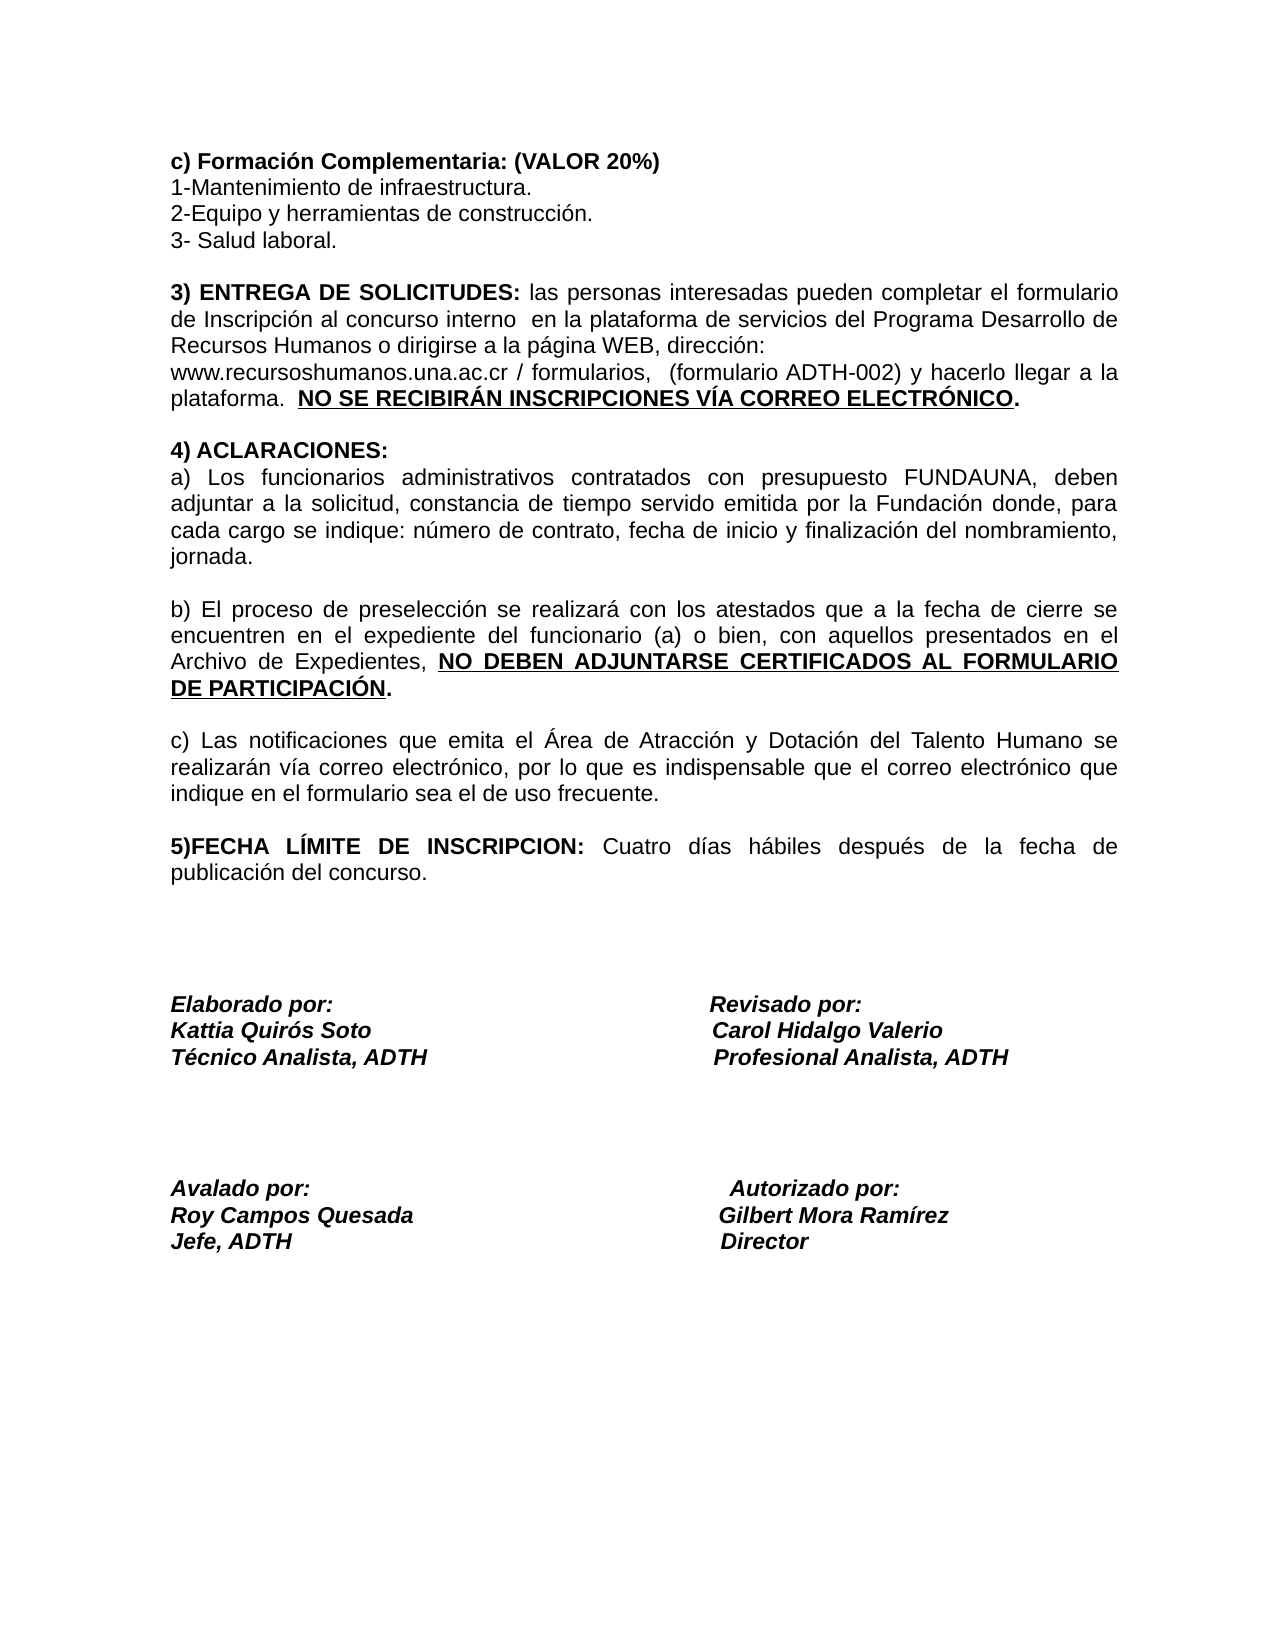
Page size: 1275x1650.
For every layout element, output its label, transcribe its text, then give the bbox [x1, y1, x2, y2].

text www.recursoshumanos.una.ac.cr / formularios, (formulario ADTH-002) y hacerlo llegar a la plataforma. NO SE RECIBIRÁN INSCRIPCIONES VÍA CORREO ELECTRÓNICO. [170, 358, 1119, 411]
text Roy Campos Quesada Gilbert Mora Ramírez [170, 1202, 1119, 1228]
text Elaborado por: Revisado por: [170, 991, 1119, 1017]
text b) El proceso de preselección se realizará con los atestados que a la fecha de cierre se encuentren en el expediente del funcionario (a) o bien, con aquellos presentados en el Archivo de Expedientes, NO DEBEN ADJUNTARSE CERTIFICADOS AL FORMULARIO DE PARTICIPACIÓN. [170, 596, 1119, 701]
text 3- Salud laboral. [170, 227, 1119, 253]
text Avalado por: Autorizado por: [170, 1175, 1119, 1202]
text c) Formación Complementaria: (VALOR 20%) [170, 148, 1119, 174]
text c) Las notificaciones que emita el Área de Atracción y Dotación del Talento Humano se realizarán vía correo electrónico, por lo que es indispensable que el correo electrónico que indique en el formulario sea el de uso frecuente. [170, 727, 1119, 806]
text 5)FECHA LÍMITE DE INSCRIPCION: Cuatro días hábiles después de la fecha de publicación del concurso. [170, 833, 1119, 886]
text 2-Equipo y herramientas de construcción. [170, 200, 1119, 227]
text Técnico Analista, ADTH Profesional Analista, ADTH [170, 1044, 1119, 1070]
text 1-Mantenimiento de infraestructura. [170, 174, 1119, 200]
text a) Los funcionarios administrativos contratados con presupuesto FUNDAUNA, deben adjuntar a la solicitud, constancia de tiempo servido emitida por la Fundación donde, para cada cargo se indique: número de contrato, fecha de inicio y finalización del nombramiento, jornada. [170, 464, 1119, 569]
text Kattia Quirós Soto Carol Hidalgo Valerio [170, 1017, 1119, 1044]
text 4) ACLARACIONES: [170, 437, 1119, 464]
text Jefe, ADTH Director [170, 1228, 1119, 1254]
text 3) ENTREGA DE SOLICITUDES: las personas interesadas pueden completar el formulario de Inscripción al concurso interno en la plataforma de servicios del Programa Desarrollo de Recursos Humanos o dirigirse a la página WEB, dirección: [170, 279, 1119, 358]
